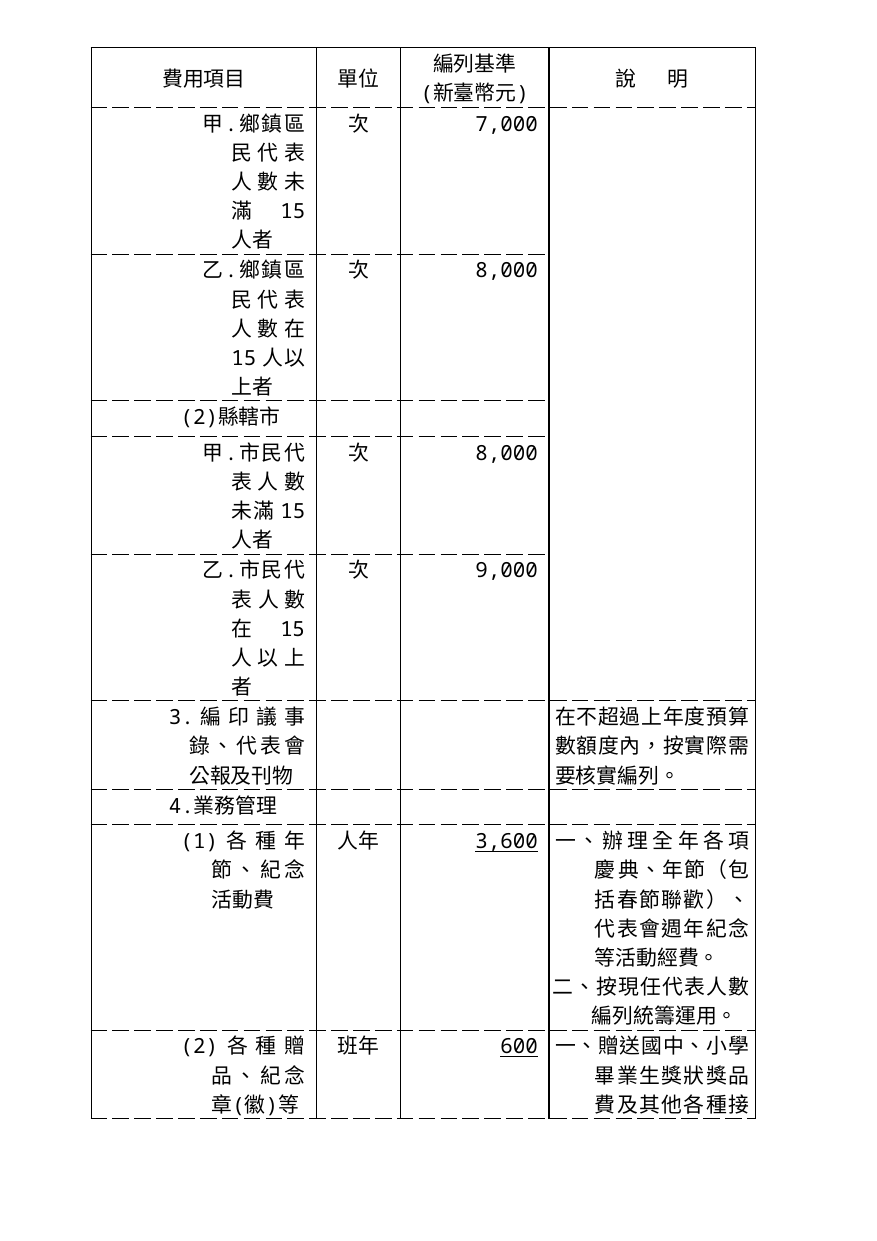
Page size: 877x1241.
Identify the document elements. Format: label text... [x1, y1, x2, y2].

table_cell 人年 [317, 824, 400, 1029]
table_cell 3.編印議事錄、代表會公報及刊物 [92, 700, 316, 789]
table_cell [401, 789, 548, 824]
table_cell [550, 789, 755, 824]
table_cell 次 [317, 107, 400, 253]
table_cell 次 [317, 554, 400, 700]
table_cell 600 [401, 1030, 548, 1118]
table_header 單位 [317, 48, 400, 107]
table_cell [401, 400, 548, 436]
table_cell 班年 [317, 1030, 400, 1118]
table_cell (1)各種年節、紀念活動費 [92, 824, 316, 1029]
table_cell 8,000 [401, 254, 548, 400]
table_cell (2)縣轄市 [92, 400, 316, 436]
table_cell 在不超過上年度預算數額度內，按實際需要核實編列。 [550, 700, 755, 789]
table_cell 甲.鄉鎮區民代表人數未滿15人者 [92, 107, 316, 253]
table_header 編列基準 (新臺幣元) [401, 48, 548, 107]
table_cell [317, 789, 400, 824]
table_cell 8,000 [401, 436, 548, 553]
table_cell [550, 107, 755, 700]
table_cell 4.業務管理 [92, 789, 316, 824]
table_cell (2)各種贈品、紀念章(徽)等 [92, 1030, 316, 1118]
table_cell 一、贈送國中、小學畢業生獎狀獎品費及其他各種接 [550, 1030, 755, 1118]
table_cell 次 [317, 436, 400, 553]
table_cell 甲.市民代表人數未滿15人者 [92, 436, 316, 553]
table_cell 7,000 [401, 107, 548, 253]
table_cell [401, 700, 548, 789]
table_cell [317, 400, 400, 436]
table_cell 次 [317, 254, 400, 400]
table_cell 一、辦理全年各項慶典、年節（包括春節聯歡）、代表會週年紀念等活動經費。 二、按現任代表人數編列統籌運用。 [550, 824, 755, 1029]
table_cell 乙.市民代表人數在15人以上者 [92, 554, 316, 700]
table_cell 乙.鄉鎮區民代表人數在15人以上者 [92, 254, 316, 400]
table_cell [317, 700, 400, 789]
table_cell 9,000 [401, 554, 548, 700]
table_cell 3,600 [401, 824, 548, 1029]
table_header 說 明 [550, 48, 755, 107]
table_header 費用項目 [92, 48, 316, 107]
